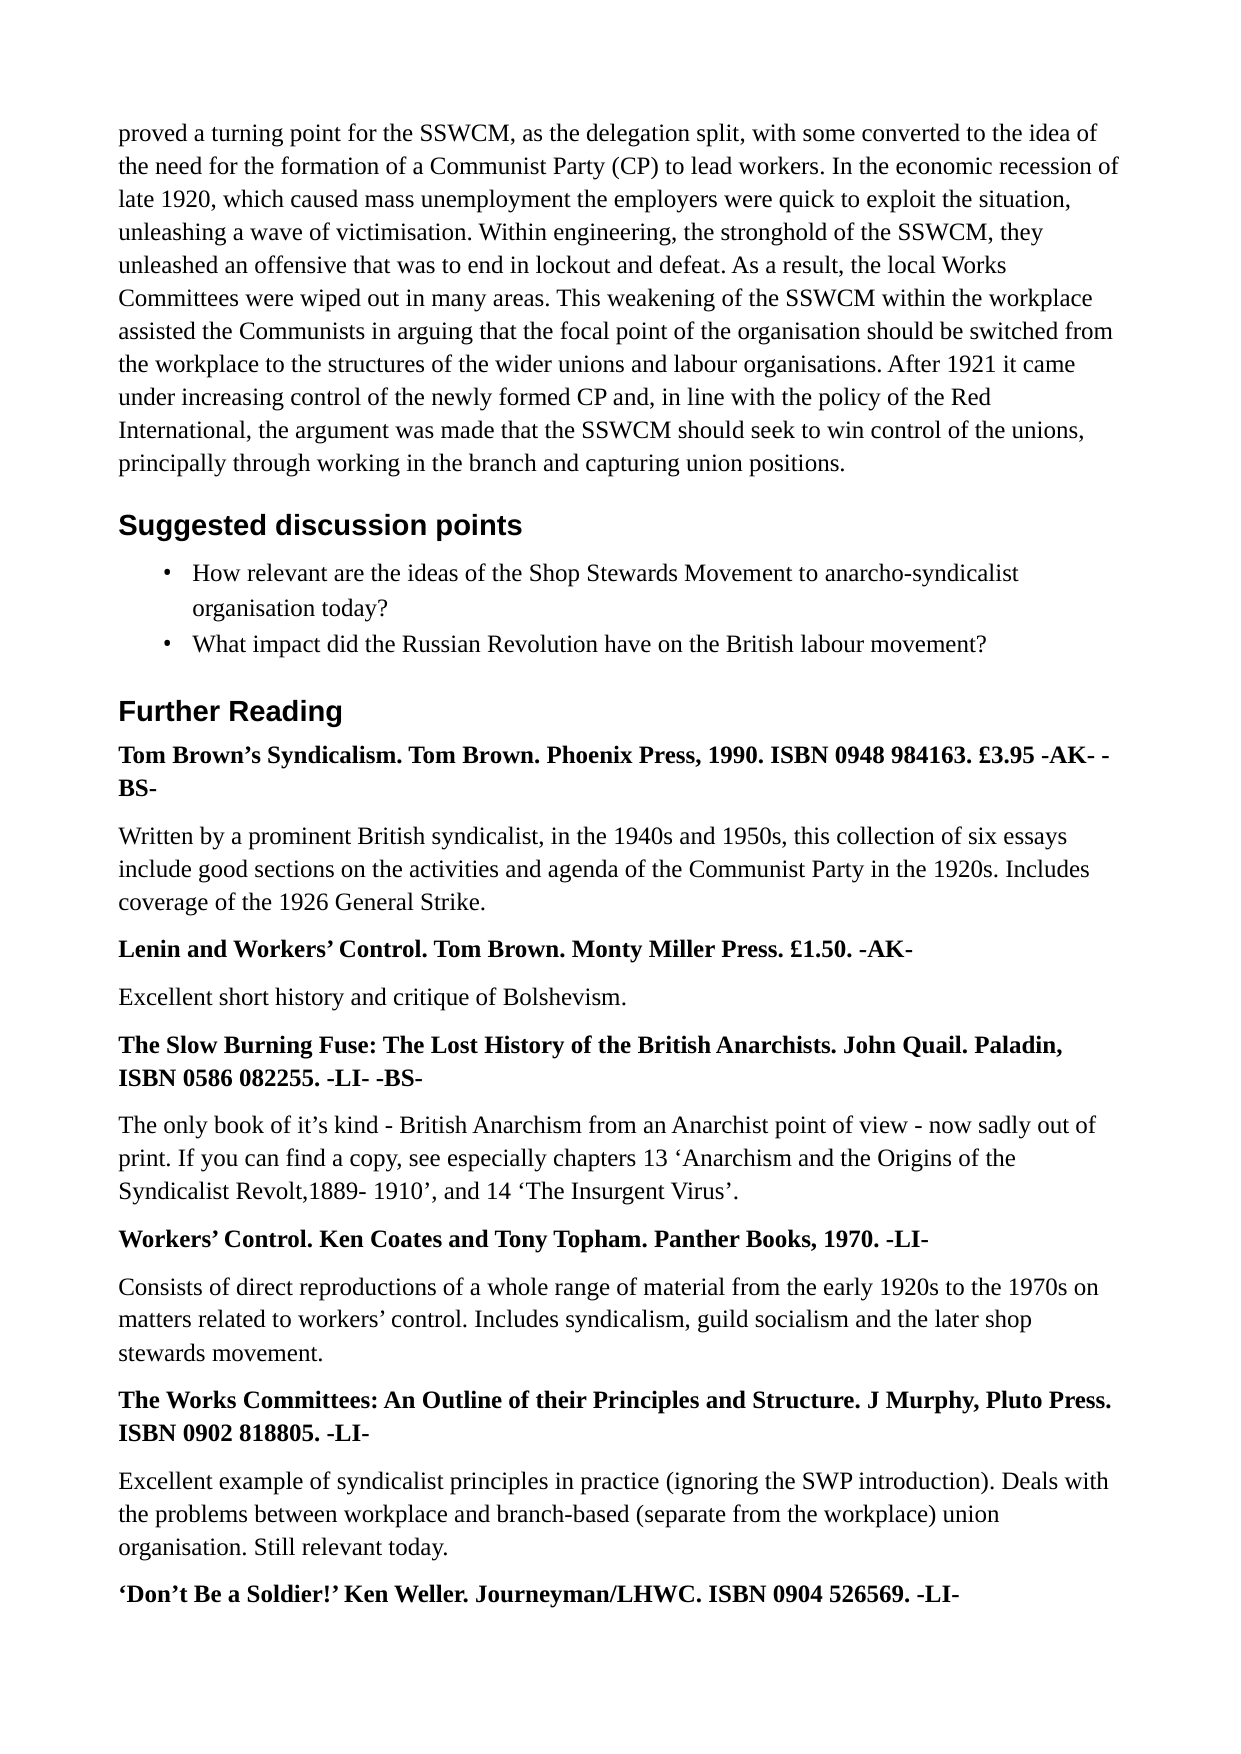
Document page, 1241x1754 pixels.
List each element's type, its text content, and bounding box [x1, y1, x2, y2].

text The Works Committees: An Outline of their Principles and Structure. J Murphy, Pluto Press. ISBN 0902 818805. -LI- [118, 1385, 1122, 1447]
text Lenin and Workers’ Control. Tom Brown. Monty Miller Press. £1.50. -AK- [118, 934, 1122, 963]
list How relevant are the ideas of the Shop Stewards Movement to anarcho-syndicalist organisation today? [162, 554, 1122, 622]
text The only book of it’s kind - British Anarchism from an Anarchist point of view - now sadly out of print. If you can find a copy, see especially chapters 13 ‘Anarchism and the Origins of the Syndicalist Revolt,1889- 1910’, and 14 ‘The Insurgent Virus’. [118, 1110, 1122, 1205]
text Excellent short history and critique of Bolshevism. [118, 982, 1122, 1011]
subtitle Suggested discussion points [118, 508, 1122, 542]
text The Slow Burning Fuse: The Lost History of the British Anarchists. John Quail. Paladin, ISBN 0586 082255. -LI- -BS- [118, 1030, 1122, 1091]
text ‘Don’t Be a Soldier!’ Ken Weller. Journeyman/LHWC. ISBN 0904 526569. -LI- [118, 1579, 1122, 1608]
text Written by a prominent British syndicalist, in the 1940s and 1950s, this collection of six essays include good sections on the activities and agenda of the Communist Party in the 1920s. Includes coverage of the 1926 General Strike. [118, 821, 1122, 916]
subtitle Further Reading [118, 694, 1122, 728]
text Tom Brown’s Syndicalism. Tom Brown. Phoenix Press, 1990. ISBN 0948 984163. £3.95 -AK- -BS- [118, 740, 1122, 802]
text Consists of direct reproductions of a whole range of material from the early 1920s to the 1970s on matters related to workers’ control. Includes syndicalism, guild socialism and the later shop stewards movement. [118, 1272, 1122, 1366]
text Excellent example of syndicalist principles in practice (ignoring the SWP introduction). Deals with the problems between workplace and branch-based (separate from the workplace) union organisation. Still relevant today. [118, 1466, 1122, 1561]
list What impact did the Russian Revolution have on the British labour movement? [162, 626, 1122, 660]
text proved a turning point for the SSWCM, as the delegation split, with some converted to the idea of the need for the formation of a Communist Party (CP) to lead workers. In the economic recession of late 1920, which caused mass unemployment the employers were quick to exploit the situation, unleashing a wave of victimisation. Within engineering, the stronghold of the SSWCM, they unleashed an offensive that was to end in lockout and defeat. As a result, the local Works Committees were wiped out in many areas. This weakening of the SSWCM within the workplace assisted the Communists in arguing that the focal point of the organisation should be switched from the workplace to the structures of the wider unions and labour organisations. After 1921 it came under increasing control of the newly formed CP and, in line with the policy of the Red International, the argument was made that the SSWCM should seek to win control of the unions, principally through working in the branch and capturing union positions. [118, 118, 1122, 477]
text Workers’ Control. Ken Coates and Tony Topham. Panther Books, 1970. -LI- [118, 1224, 1122, 1253]
